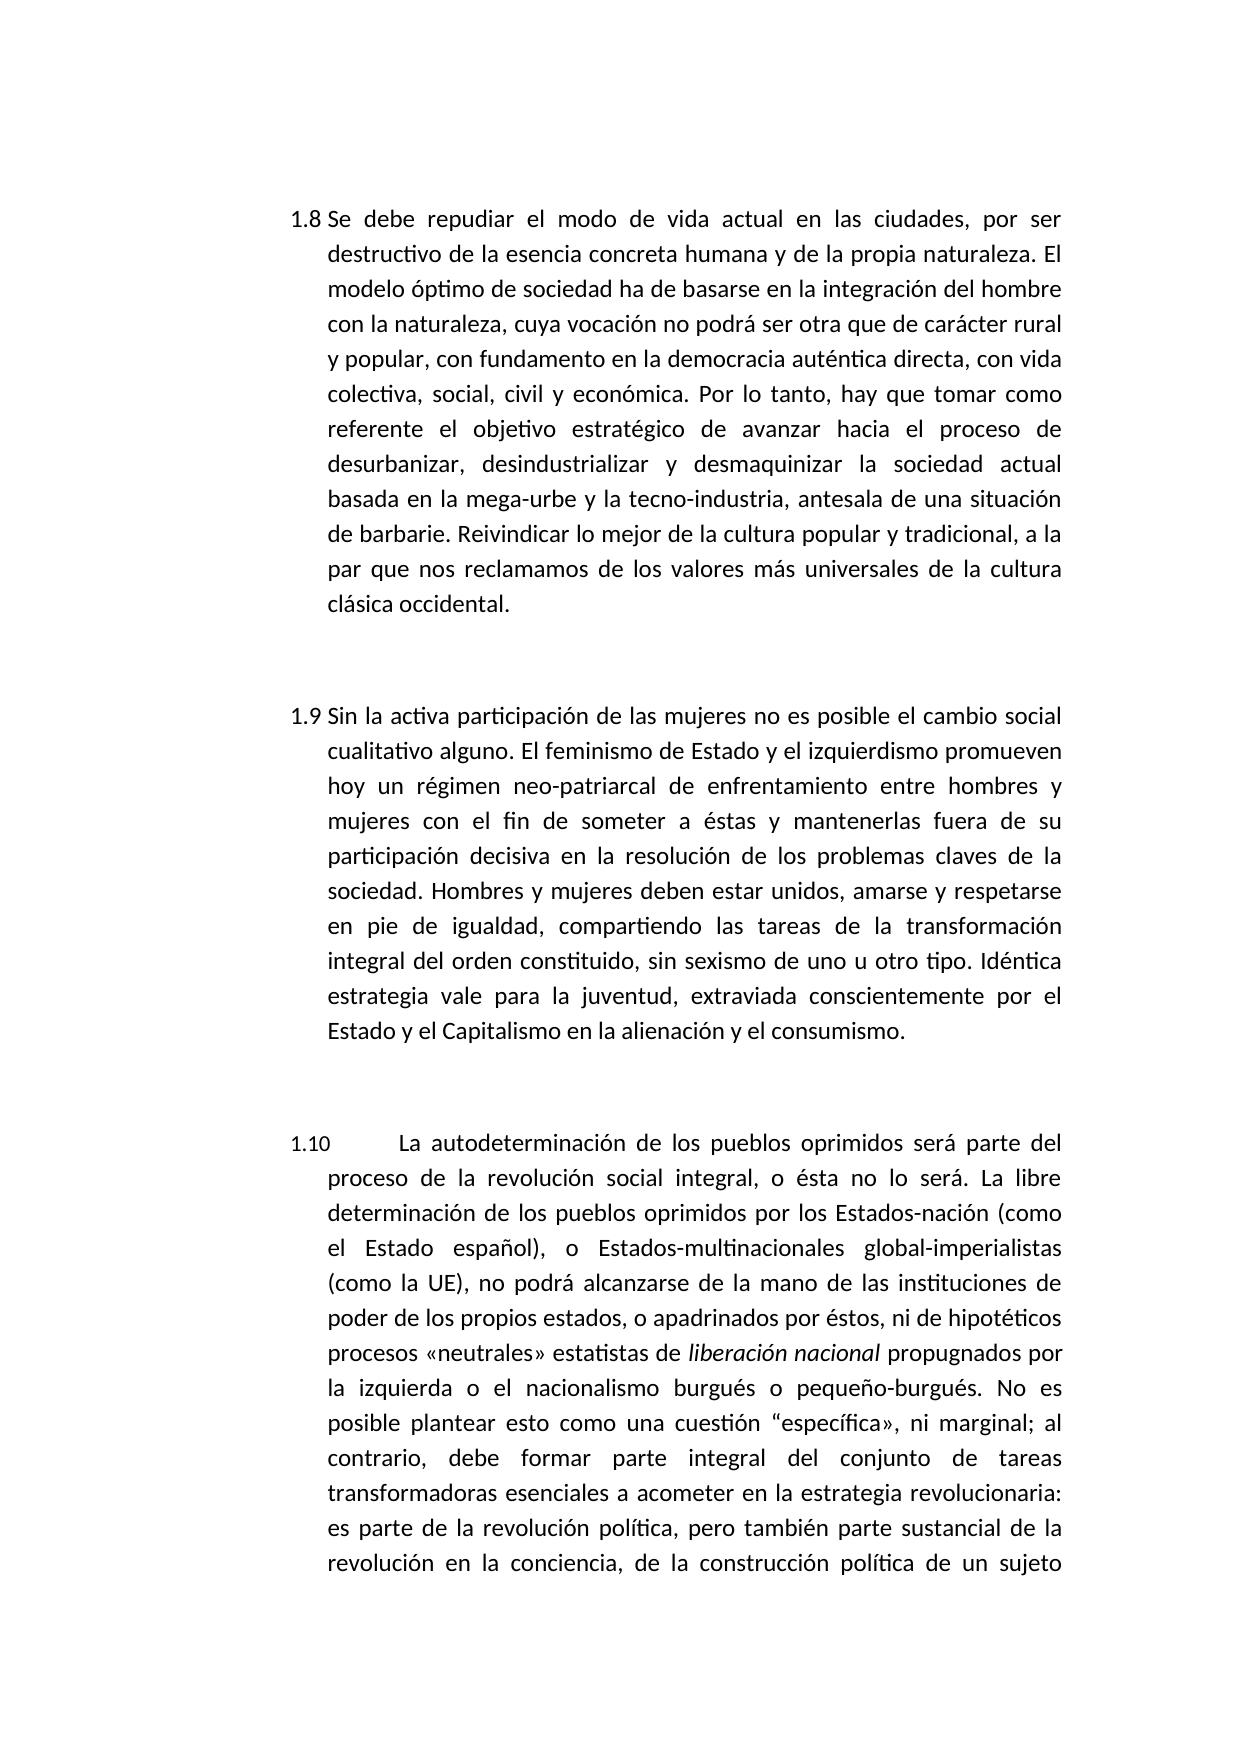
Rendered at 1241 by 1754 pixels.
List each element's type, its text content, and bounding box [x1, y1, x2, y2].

list Se debe repudiar el modo de vida actual en las ciudades, por ser destructivo de la esencia concreta humana y de la propia naturaleza. El modelo óptimo de sociedad ha de basarse en la integración del hombre con la naturaleza, cuya vocación no podrá ser otra que de carácter rural y popular, con fundamento en la democracia auténtica directa, con vida colectiva, social, civil y económica. Por lo tanto, hay que tomar como referente el objetivo estratégico de avanzar hacia el proceso de desurbanizar, desindustrializar y desmaquinizar la sociedad actual basada en la mega-urbe y la tecno-industria, antesala de una situación de barbarie. Reivindicar lo mejor de la cultura popular y tradicional, a la par que nos reclamamos de los valores más universales de la cultura clásica occidental. [290, 203, 1063, 619]
list Sin la activa participación de las mujeres no es posible el cambio social cualitativo alguno. El feminismo de Estado y el izquierdismo promueven hoy un régimen neo-patriarcal de enfrentamiento entre hombres y mujeres con el fin de someter a éstas y mantenerlas fuera de su participación decisiva en la resolución de los problemas claves de la sociedad. Hombres y mujeres deben estar unidos, amarse y respetarse en pie de igualdad, compartiendo las tareas de la transformación integral del orden constituido, sin sexismo de uno u otro tipo. Idéntica estrategia vale para la juventud, extraviada conscientemente por el Estado y el Capitalismo en la alienación y el consumismo. [290, 700, 1063, 1046]
list La autodeterminación de los pueblos oprimidos será parte del proceso de la revolución social integral, o ésta no lo será. La libre determinación de los pueblos oprimidos por los Estados-nación (como el Estado español), o Estados-multinacionales global-imperialistas (como la UE), no podrá alcanzarse de la mano de las instituciones de poder de los propios estados, o apadrinados por éstos, ni de hipotéticos procesos «neutrales» estatistas de liberación nacional propugnados por la izquierda o el nacionalismo burgués o pequeño-burgués. No es posible plantear esto como una cuestión “específica», ni marginal; al contrario, debe formar parte integral del conjunto de tareas transformadoras esenciales a acometer en la estrategia revolucionaria: es parte de la revolución política, pero también parte sustancial de la revolución en la conciencia, de la construcción política de un sujeto capaz de sostener una sociedad convivencial, organizada democráticamente mediante la organización de asambleas omnisoberanas confederadas, orientada hacia el bien común, con respeto de las culturas, con libertad de conciencia, libertad política y civil para todos y todas. [290, 1127, 1063, 1577]
